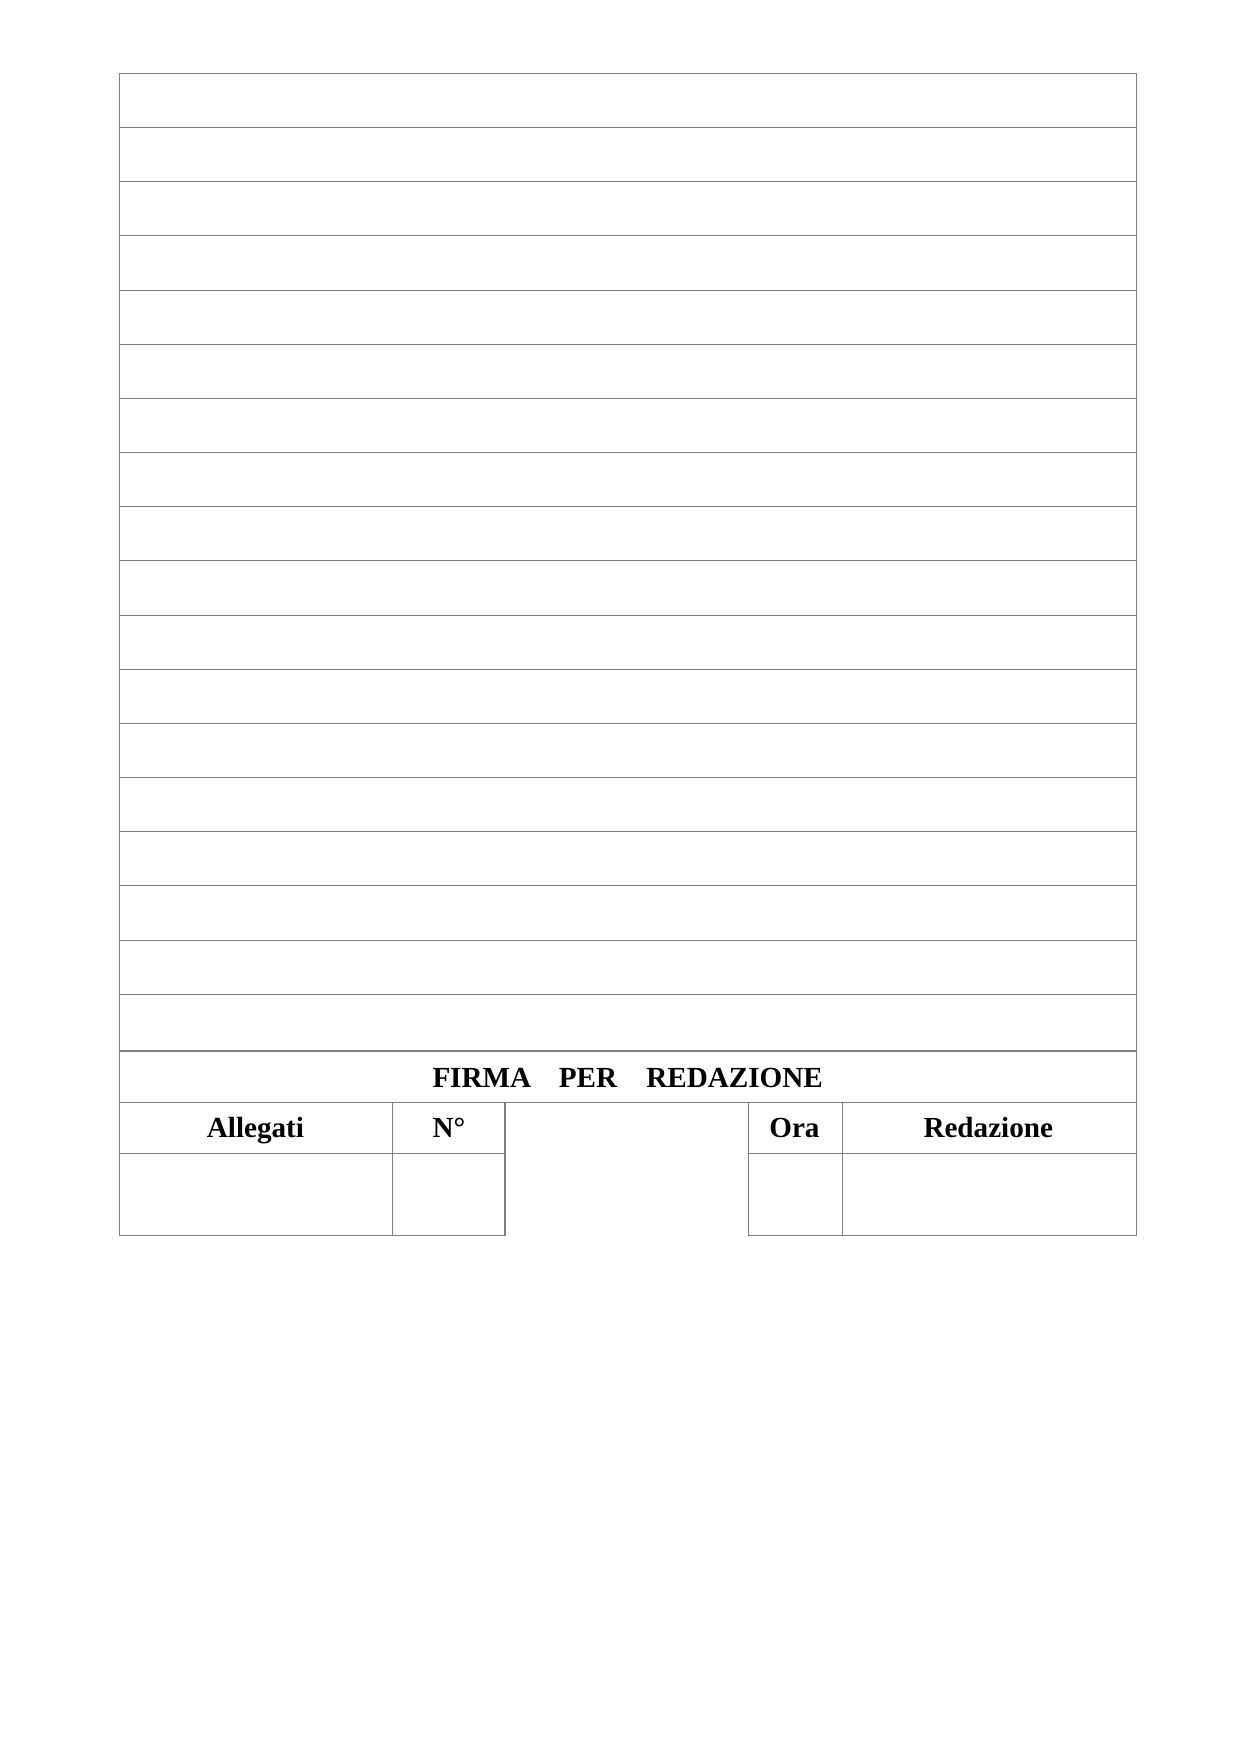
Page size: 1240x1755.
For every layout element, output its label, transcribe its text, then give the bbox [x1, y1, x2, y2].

table_cell [120, 453, 1136, 506]
table_cell [393, 1154, 504, 1234]
table_cell [506, 1103, 748, 1234]
table_cell [120, 507, 1136, 560]
table_cell [120, 128, 1136, 181]
table_cell [120, 1154, 392, 1234]
table_cell [120, 941, 1136, 994]
table_cell FIRMA PER REDAZIONE [120, 1052, 1136, 1102]
table_cell N° [393, 1103, 504, 1152]
table_cell [120, 291, 1136, 344]
table_cell [749, 1154, 842, 1234]
table_cell Allegati [120, 1103, 392, 1152]
table_cell [120, 182, 1136, 235]
table_cell Redazione [843, 1103, 1136, 1152]
table_cell Ora [749, 1103, 842, 1152]
table_cell [120, 832, 1136, 885]
table_cell [120, 778, 1136, 831]
table_cell [120, 345, 1136, 398]
table_cell [120, 561, 1136, 614]
table_cell [120, 670, 1136, 723]
table_cell [120, 399, 1136, 452]
table_cell [120, 616, 1136, 669]
table_header [120, 74, 1136, 127]
table_cell [120, 886, 1136, 939]
table_cell [120, 724, 1136, 777]
table_cell [120, 995, 1136, 1049]
table_cell [843, 1154, 1136, 1234]
table_cell [120, 236, 1136, 289]
